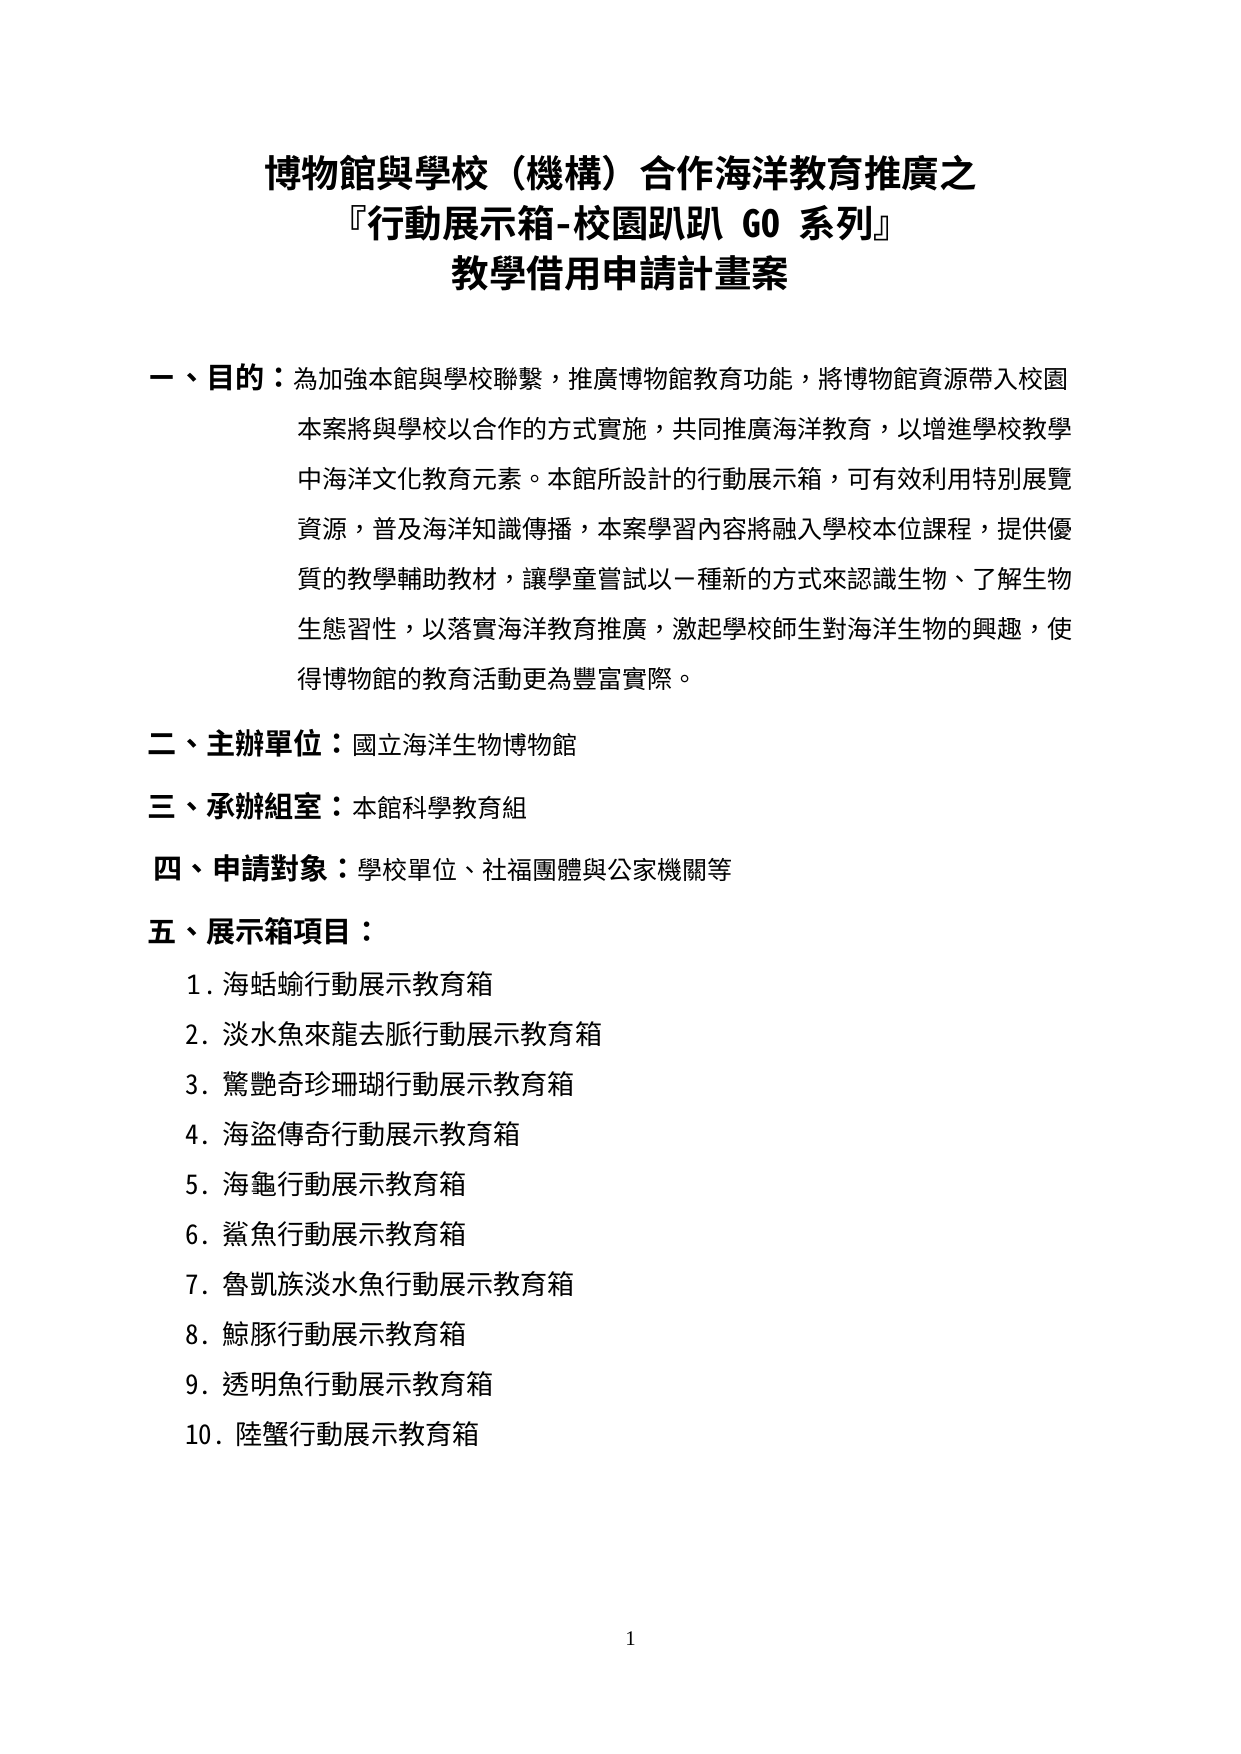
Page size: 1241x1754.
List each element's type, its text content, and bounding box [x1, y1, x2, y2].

subtitle 五、展示箱項目： [148, 892, 1093, 954]
subtitle 『行動展示箱-校園趴趴 GO 系列』 [148, 198, 1093, 248]
list 陸蟹行動展示教育箱 [185, 1404, 1093, 1454]
subtitle 三、承辦組室：本館科學教育組 [148, 767, 1093, 829]
text 質的教學輔助教材，讓學童嘗試以ㄧ種新的方式來認識生物、了解生物 [159, 548, 1093, 598]
list 淡水魚來龍去脈行動展示教育箱 [185, 1004, 1093, 1054]
subtitle 博物館與學校（機構）合作海洋教育推廣之 [148, 148, 1093, 198]
list 鯊魚行動展示教育箱 [185, 1204, 1093, 1254]
text 資源，普及海洋知識傳播，本案學習內容將融入學校本位課程，提供優 [159, 498, 1093, 548]
list 海蛞蝓行動展示教育箱 [185, 954, 1093, 1004]
text ㄧ、目的：為加強本館與學校聯繫，推廣博物館教育功能，將博物館資源帶入校園 [148, 348, 1093, 398]
text 中海洋文化教育元素。本館所設計的行動展示箱，可有效利用特別展覽 [159, 448, 1093, 498]
list 魯凱族淡水魚行動展示教育箱 [185, 1254, 1093, 1304]
list 海龜行動展示教育箱 [185, 1154, 1093, 1204]
subtitle 二、主辦單位：國立海洋生物博物館 [148, 704, 1093, 767]
text 本案將與學校以合作的方式實施，共同推廣海洋教育，以增進學校教學 [159, 398, 1093, 448]
list 海盜傳奇行動展示教育箱 [185, 1104, 1093, 1154]
text 生態習性，以落實海洋教育推廣，激起學校師生對海洋生物的興趣，使 [159, 598, 1093, 648]
subtitle 四、申請對象：學校單位、社福團體與公家機關等 [153, 829, 1093, 892]
list 鯨豚行動展示教育箱 [185, 1304, 1093, 1354]
subtitle 教學借用申請計畫案 [148, 248, 1093, 298]
text 得博物館的教育活動更為豐富實際。 [159, 648, 1093, 698]
list 驚艷奇珍珊瑚行動展示教育箱 [185, 1054, 1093, 1104]
list 透明魚行動展示教育箱 [185, 1354, 1093, 1404]
